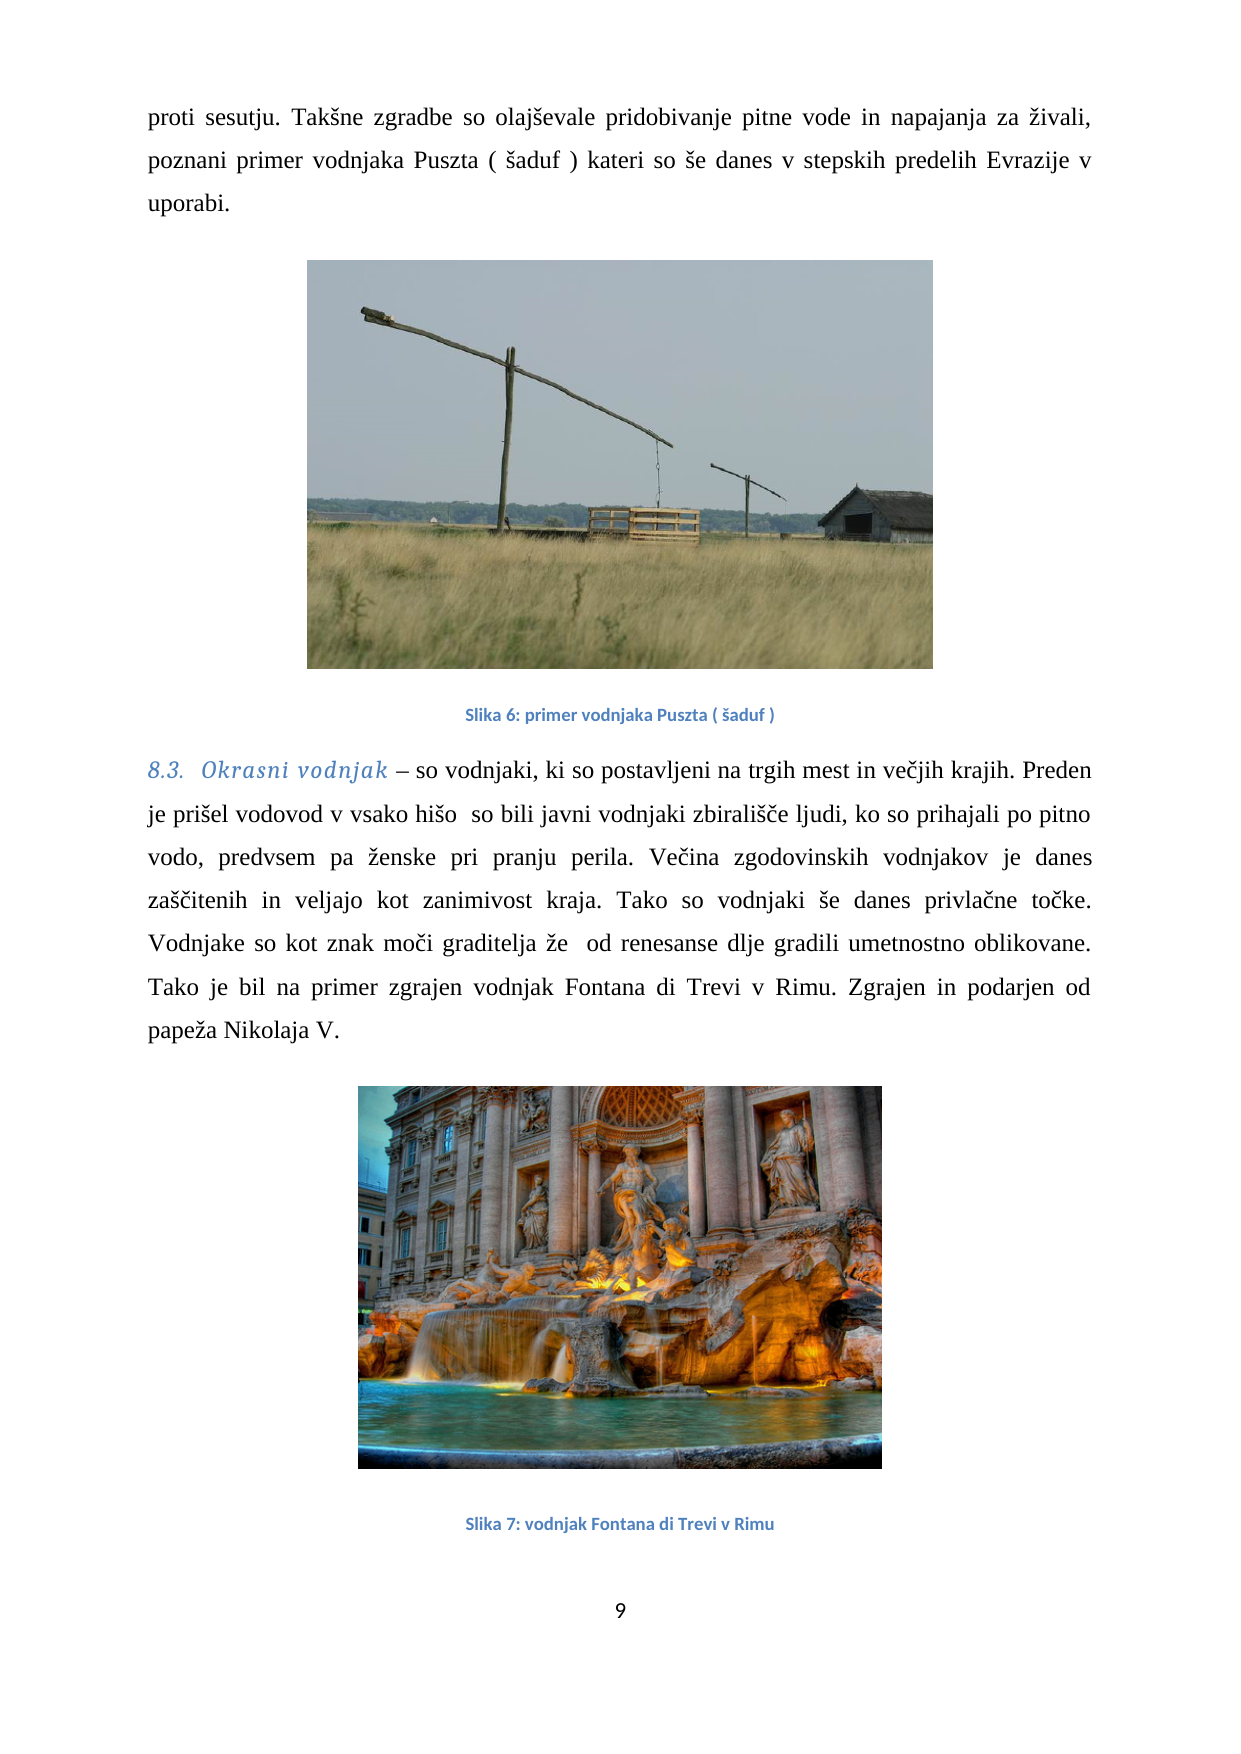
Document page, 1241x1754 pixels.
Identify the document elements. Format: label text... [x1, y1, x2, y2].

text Slika 6: primer vodnjaka Puszta ( šaduf ) [148, 703, 1093, 726]
text Slika 7: vodnjak Fontana di Trevi v Rimu [148, 1512, 1093, 1535]
text proti sesutju. Takšne zgradbe so olajševale pridobivanje pitne vode in napajanja za živali, poznani primer vodnjaka Puszta ( šaduf ) kateri so še danes v stepskih predelih Evrazije v uporabi. [148, 102, 1093, 217]
picture [307, 260, 933, 669]
text 8.3. Okrasni vodnjak – so vodnjaki, ki so postavljeni na trgih mest in večjih krajih. Preden je prišel vodovod v vsako hišo so bili javni vodnjaki zbirališče ljudi, ko so prihajali po pitno vodo, predvsem pa ženske pri pranju perila. Večina zgodovinskih vodnjakov je danes zaščitenih in veljajo kot zanimivost kraja. Tako so vodnjaki še danes privlačne točke. Vodnjake so kot znak moči graditelja že od renesanse dlje gradili umetnostno oblikovane. Tako je bil na primer zgrajen vodnjak Fontana di Trevi v Rimu. Zgrajen in podarjen od papeža Nikolaja V. [148, 755, 1093, 1043]
picture [358, 1086, 882, 1469]
